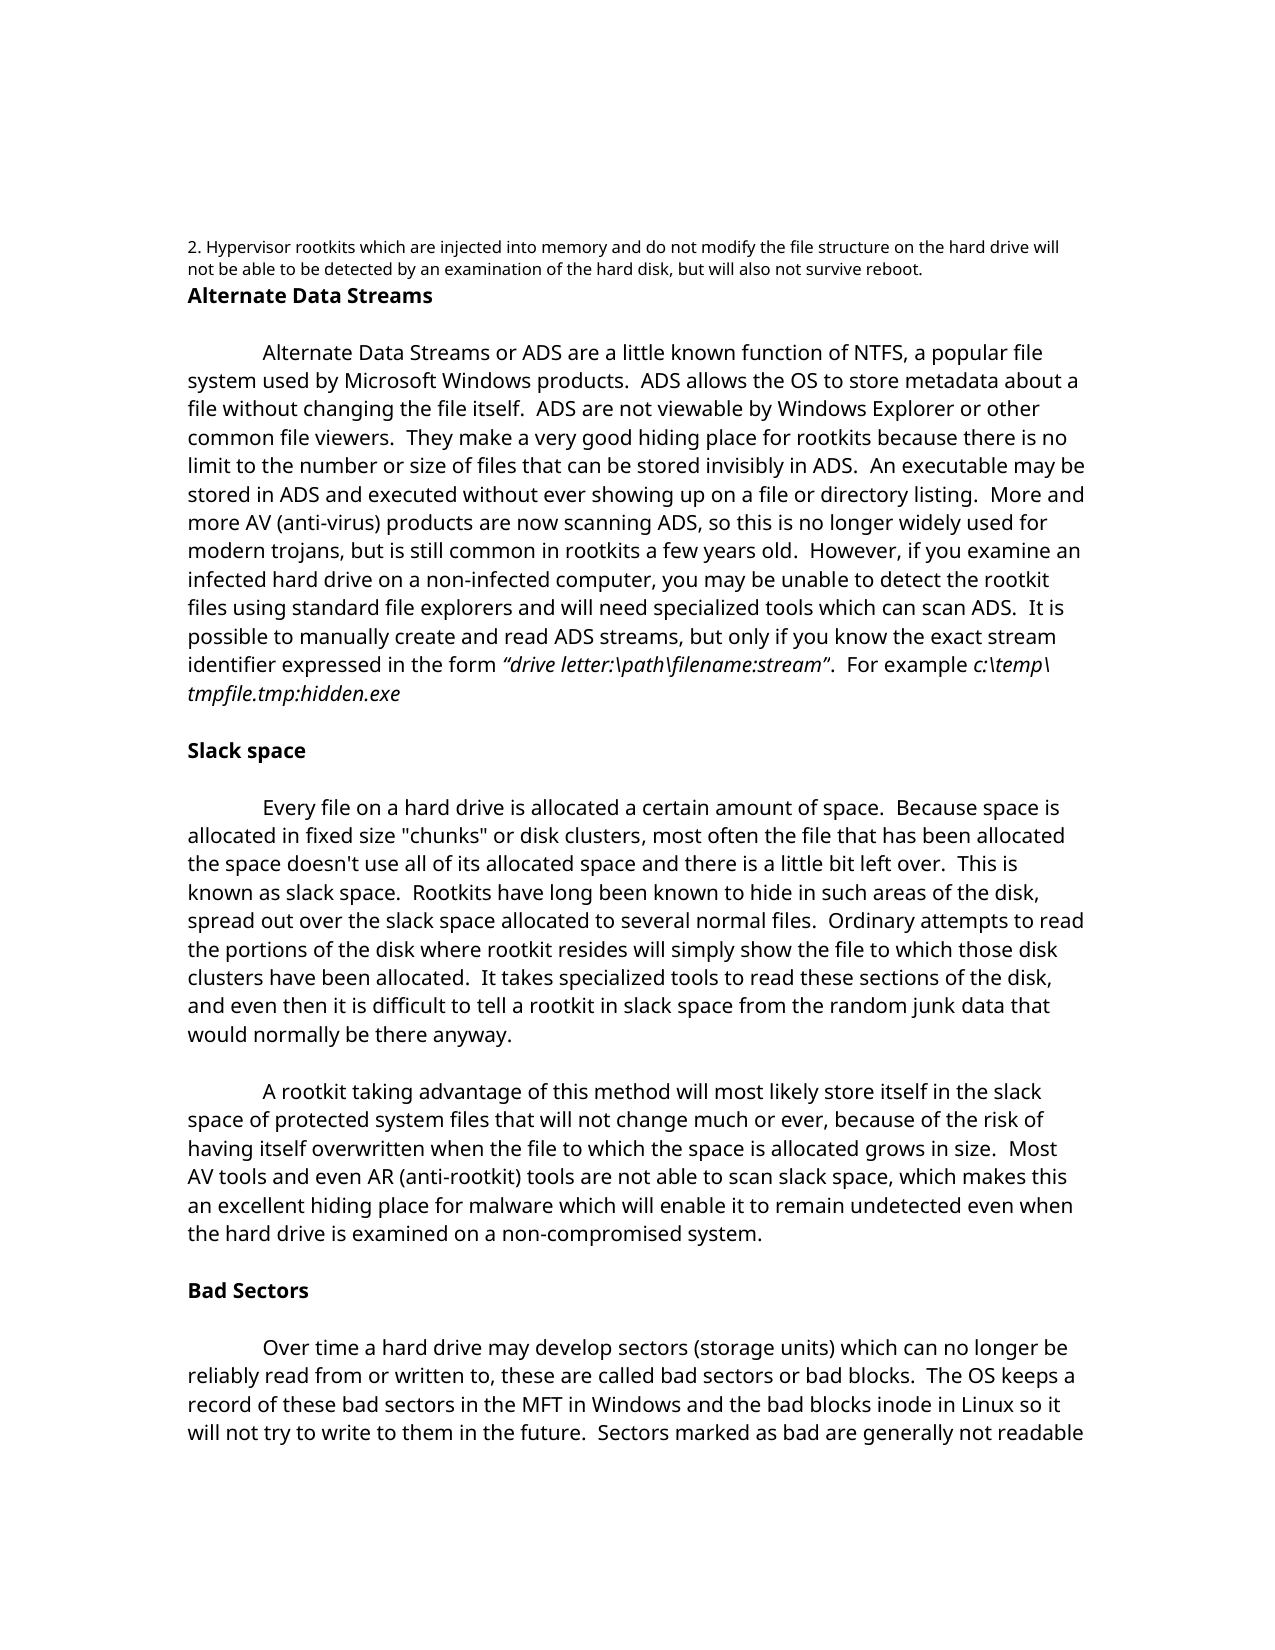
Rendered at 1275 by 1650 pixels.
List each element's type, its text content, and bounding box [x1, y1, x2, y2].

text [187, 150, 1087, 207]
text Bad Sectors [309, 1276, 1087, 1304]
text Alternate Data Streams or ADS are a little known function of NTFS, a popular file system used by Microsoft Windows products. ADS allows the OS to store metadata about a file without changing the file itself. ADS are not viewable by Windows Explorer or other common file viewers. They make a very good hiding place for rootkits because there is no limit to the number or size of files that can be stored invisibly in ADS. An executable may be stored in ADS and executed without ever showing up on a file or directory listing. More and more AV (anti-virus) products are now scanning ADS, so this is no longer widely used for modern trojans, but is still common in rootkits a few years old. However, if you examine an infected hard drive on a non-infected computer, you may be unable to detect the rootkit files using standard file explorers and will need specialized tools which can scan ADS. It is possible to manually create and read ADS streams, but only if you know the exact stream identifier expressed in the form “drive letter:\path\filename:stream”. For example c:\temp\tmpfile.tmp:hidden.exe Slack space [187, 338, 1087, 764]
text Alternate Data Streams [438, 281, 1087, 309]
text Every file on a hard drive is allocated a certain amount of space. Because space is allocated in fixed size "chunks" or disk clusters, most often the file that has been allocated the space doesn't use all of its allocated space and there is a little bit left over. This is known as slack space. Rootkits have long been known to hide in such areas of the disk, spread out over the slack space allocated to several normal files. Ordinary attempts to read the portions of the disk where rootkit resides will simply show the file to which those disk clusters have been allocated. It takes specialized tools to read these sections of the disk, and even then it is difficult to tell a rootkit in slack space from the random junk data that would normally be there anyway. [187, 793, 1087, 1048]
text A rootkit taking advantage of this method will most likely store itself in the slack space of protected system files that will not change much or ever, because of the risk of having itself overwritten when the file to which the space is allocated grows in size. Most AV tools and even AR (anti-rootkit) tools are not able to scan slack space, which makes this an excellent hiding place for malware which will enable it to remain undetected even when the hard drive is examined on a non-compromised system. [187, 1077, 1087, 1276]
text 2. Hypervisor rootkits which are injected into memory and do not modify the file structure on the hard drive will not be able to be detected by an examination of the hard disk, but will also not survive reboot. [923, 235, 1087, 281]
